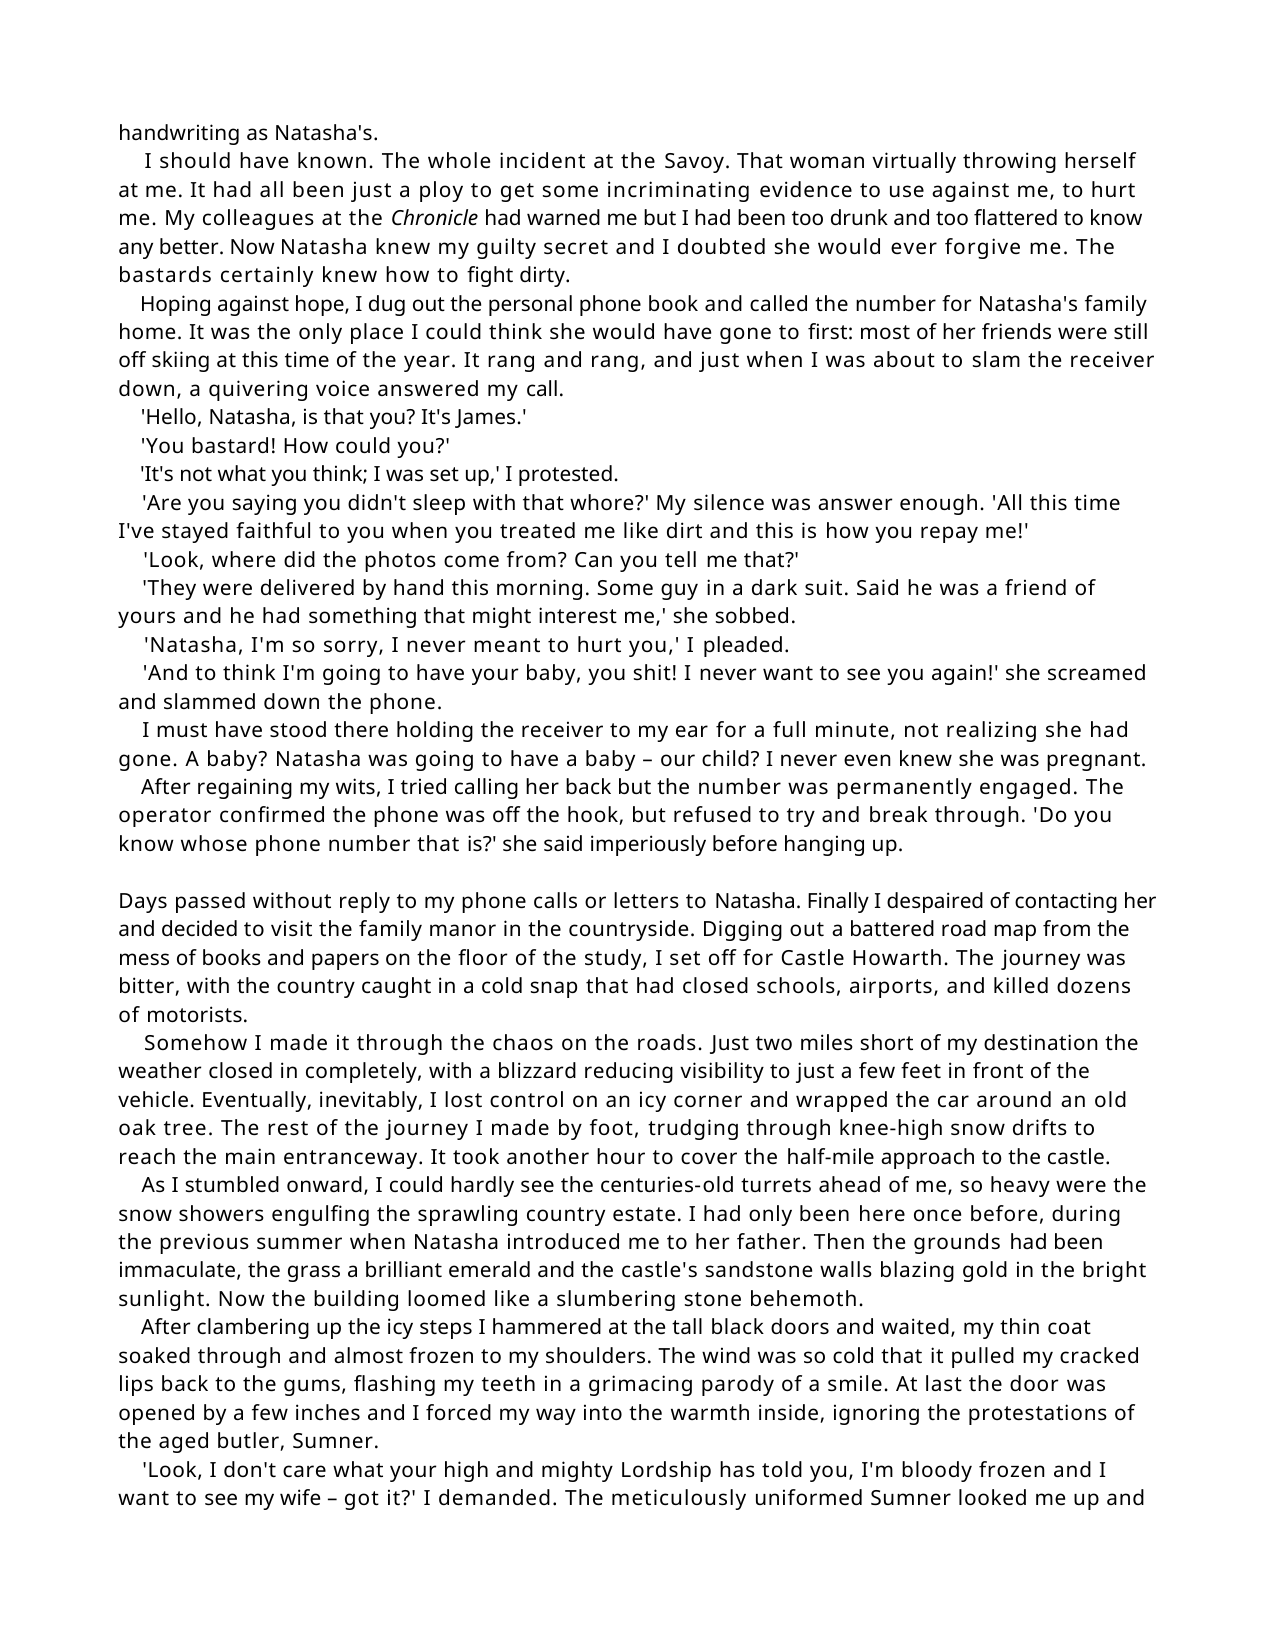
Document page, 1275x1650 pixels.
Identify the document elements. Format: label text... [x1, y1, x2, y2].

text 'They were delivered by hand this morning. Some guy in a dark suit. Said he was a friend of yours and he had something that might interest me,' she sobbed. [118, 573, 1157, 630]
text Days passed without reply to my phone calls or letters to Natasha. Finally I despaired of contacting her and decided to visit the family manor in the countryside. Digging out a battered road map from the mess of books and papers on the floor of the study, I set off for Castle Howarth. The journey was bitter, with the country caught in a cold snap that had closed schools, airports, and killed dozens of motorists. [118, 886, 1157, 1028]
text handwriting as Natasha's. [118, 118, 1157, 147]
text 'Natasha, I'm so sorry, I never meant to hurt you,' I pleaded. [118, 630, 1157, 658]
text 'Are you saying you didn't sleep with that whore?' My silence was answer enough. 'All this time I've stayed faithful to you when you treated me like dirt and this is how you repay me!' [118, 488, 1157, 545]
text 'Look, where did the photos come from? Can you tell me that?' [118, 545, 1157, 573]
text 'And to think I'm going to have your baby, you shit! I never want to see you again!' she screamed and slammed down the phone. [118, 658, 1157, 715]
text I must have stood there holding the receiver to my ear for a full minute, not realizing she had gone. A baby? Natasha was going to have a baby – our child? I never even knew she was pregnant. [118, 715, 1157, 772]
text After clambering up the icy steps I hammered at the tall black doors and waited, my thin coat soaked through and almost frozen to my shoulders. The wind was so cold that it pulled my cracked lips back to the gums, flashing my teeth in a grimacing parody of a smile. At last the door was opened by a few inches and I forced my way into the warmth inside, ignoring the protestations of the aged butler, Sumner. [118, 1312, 1157, 1455]
text As I stumbled onward, I could hardly see the centuries-old turrets ahead of me, so heavy were the snow showers engulfing the sprawling country estate. I had only been here once before, during the previous summer when Natasha introduced me to her father. Then the grounds had been immaculate, the grass a brilliant emerald and the castle's sandstone walls blazing gold in the bright sunlight. Now the building loomed like a slumbering stone behemoth. [118, 1170, 1157, 1312]
text After regaining my wits, I tried calling her back but the number was permanently engaged. The operator confirmed the phone was off the hook, but refused to try and break through. 'Do you know whose phone number that is?' she said imperiously before hanging up. [118, 772, 1157, 857]
text 'You bastard! How could you?' [118, 431, 1157, 459]
text Hoping against hope, I dug out the personal phone book and called the number for Natasha's family home. It was the only place I could think she would have gone to first: most of her friends were still off skiing at this time of the year. It rang and rang, and just when I was about to slam the receiver down, a quivering voice answered my call. [118, 289, 1157, 402]
text I should have known. The whole incident at the Savoy. That woman virtually throwing herself at me. It had all been just a ploy to get some incriminating evidence to use against me, to hurt me. My colleagues at the Chronicle had warned me but I had been too drunk and too flattered to know any better. Now Natasha knew my guilty secret and I doubted she would ever forgive me. The bastards certainly knew how to fight dirty. [118, 147, 1157, 289]
text 'It's not what you think; I was set up,' I protested. [118, 459, 1157, 488]
text 'Hello, Natasha, is that you? It's James.' [118, 402, 1157, 431]
text Somehow I made it through the chaos on the roads. Just two miles short of my destination the weather closed in completely, with a blizzard reducing visibility to just a few feet in front of the vehicle. Eventually, inevitably, I lost control on an icy corner and wrapped the car around an old oak tree. The rest of the journey I made by foot, trudging through knee-high snow drifts to reach the main entranceway. It took another hour to cover the half-mile approach to the castle. [118, 1028, 1157, 1170]
text 'Look, I don't care what your high and mighty Lordship has told you, I'm bloody frozen and I want to see my wife – got it?' I demanded. The meticulously uniformed Sumner looked me up and [118, 1455, 1157, 1512]
